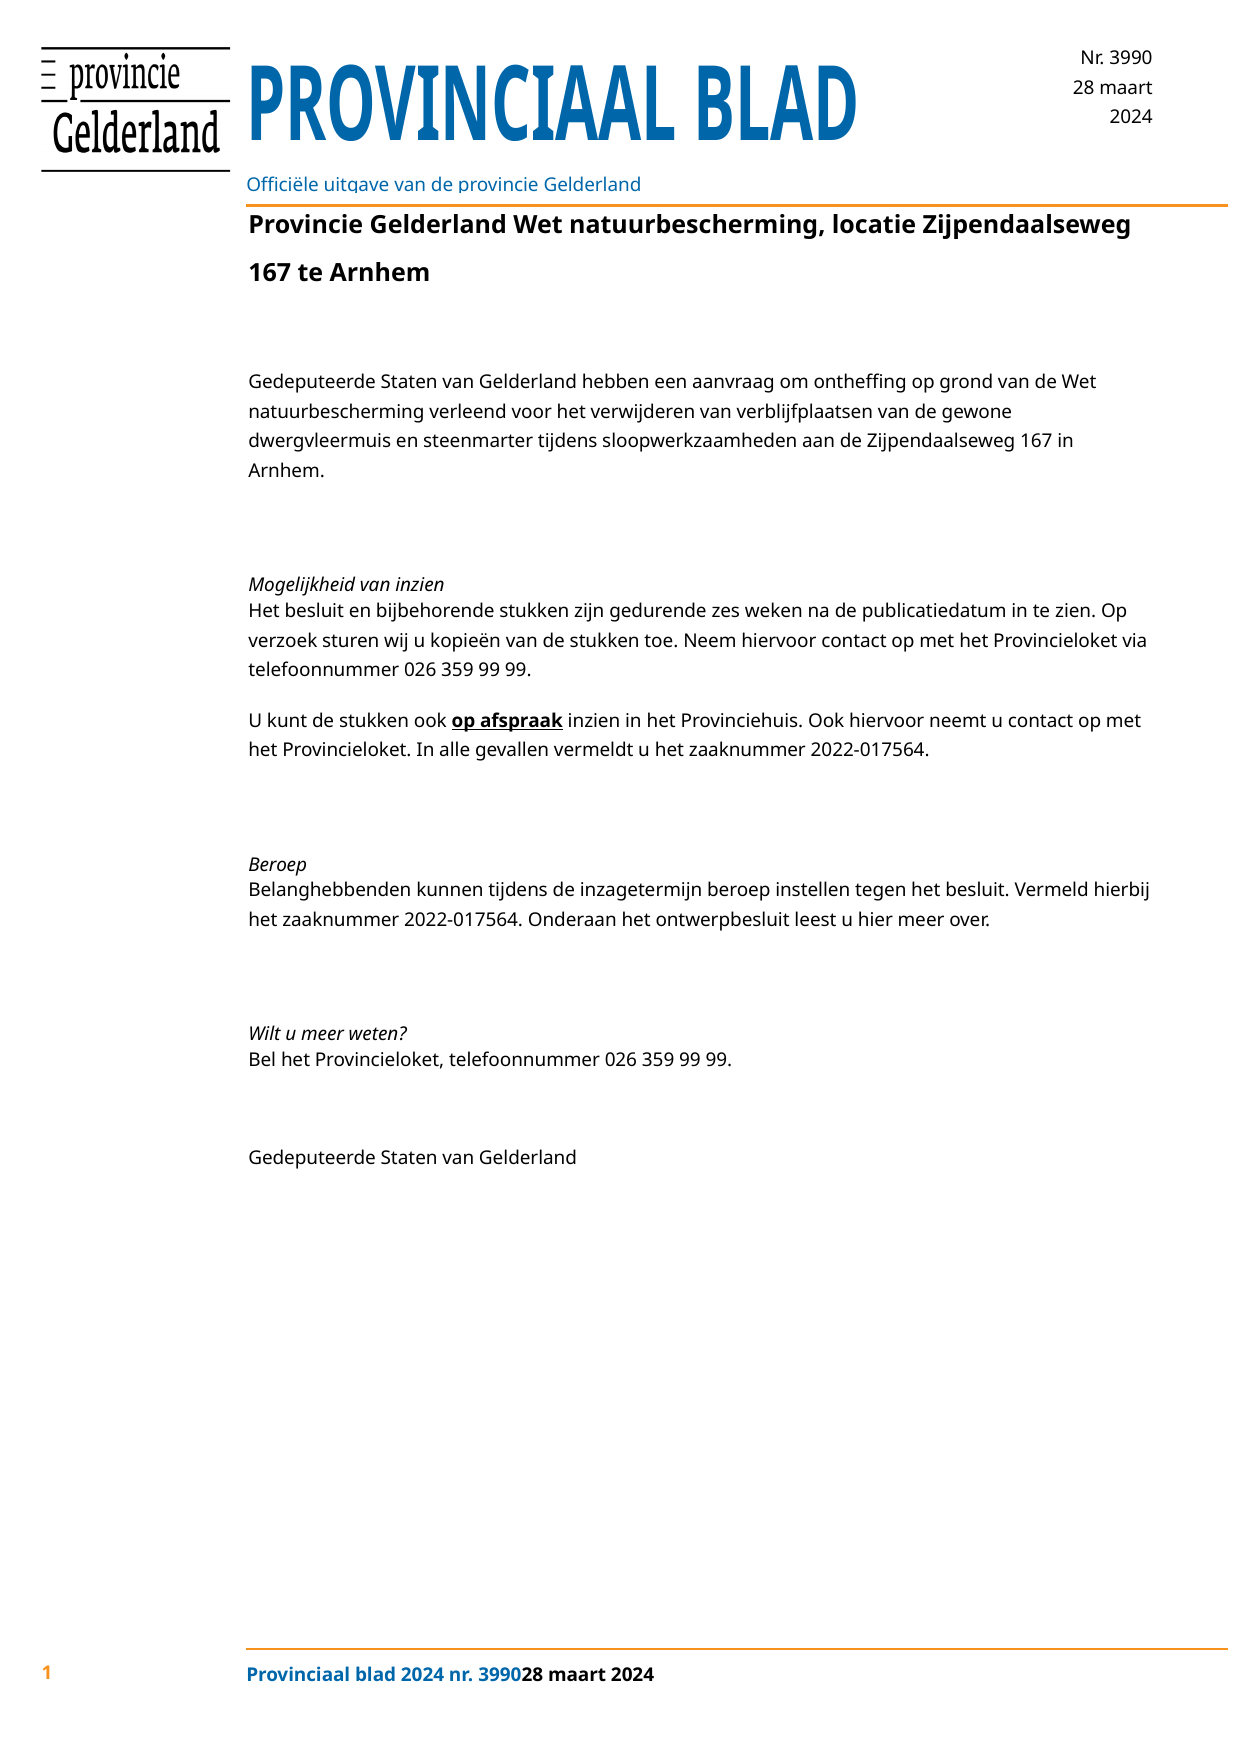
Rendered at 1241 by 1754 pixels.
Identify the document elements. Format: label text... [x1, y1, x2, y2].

text Belanghebbenden kunnen tijdens de inzagetermijn beroep instellen tegen het besluit. Vermeld hierbij het zaaknummer 2022-017564. Onderaan het ontwerpbesluit leest u hier meer over. [248, 876, 1152, 932]
text Bel het Provincieloket, telefoonnummer 026 359 99 99. [248, 1046, 1152, 1072]
text Wilt u meer weten? [248, 1020, 1152, 1046]
text Provincie Gelderland Wet natuurbescherming, locatie Zijpendaalseweg 167 te Arnhem [248, 207, 1152, 288]
text U kunt de stukken ook op afspraak inzien in het Provinciehuis. Ook hiervoor neemt u contact op met het Provincieloket. In alle gevallen vermeldt u het zaaknummer 2022-017564. [248, 707, 1152, 762]
picture [41, 47, 231, 172]
text Gedeputeerde Staten van Gelderland hebben een aanvraag om ontheffing op grond van de Wet natuurbescherming verleend voor het verwijderen van verblijfplaatsen van de gewone dwergvleermuis en steenmarter tijdens sloopwerkzaamheden aan de Zijpendaalseweg 167 in Arnhem. [248, 368, 1152, 483]
text Mogelijkheid van inzien [248, 571, 1152, 597]
text Gedeputeerde Staten van Gelderland [248, 1144, 1152, 1170]
text Beroep [248, 851, 1152, 876]
text Het besluit en bijbehorende stukken zijn gedurende zes weken na de publicatiedatum in te zien. Op verzoek sturen wij u kopieën van de stukken toe. Neem hiervoor contact op met het Provincieloket via telefoonnummer 026 359 99 99. [248, 597, 1152, 682]
